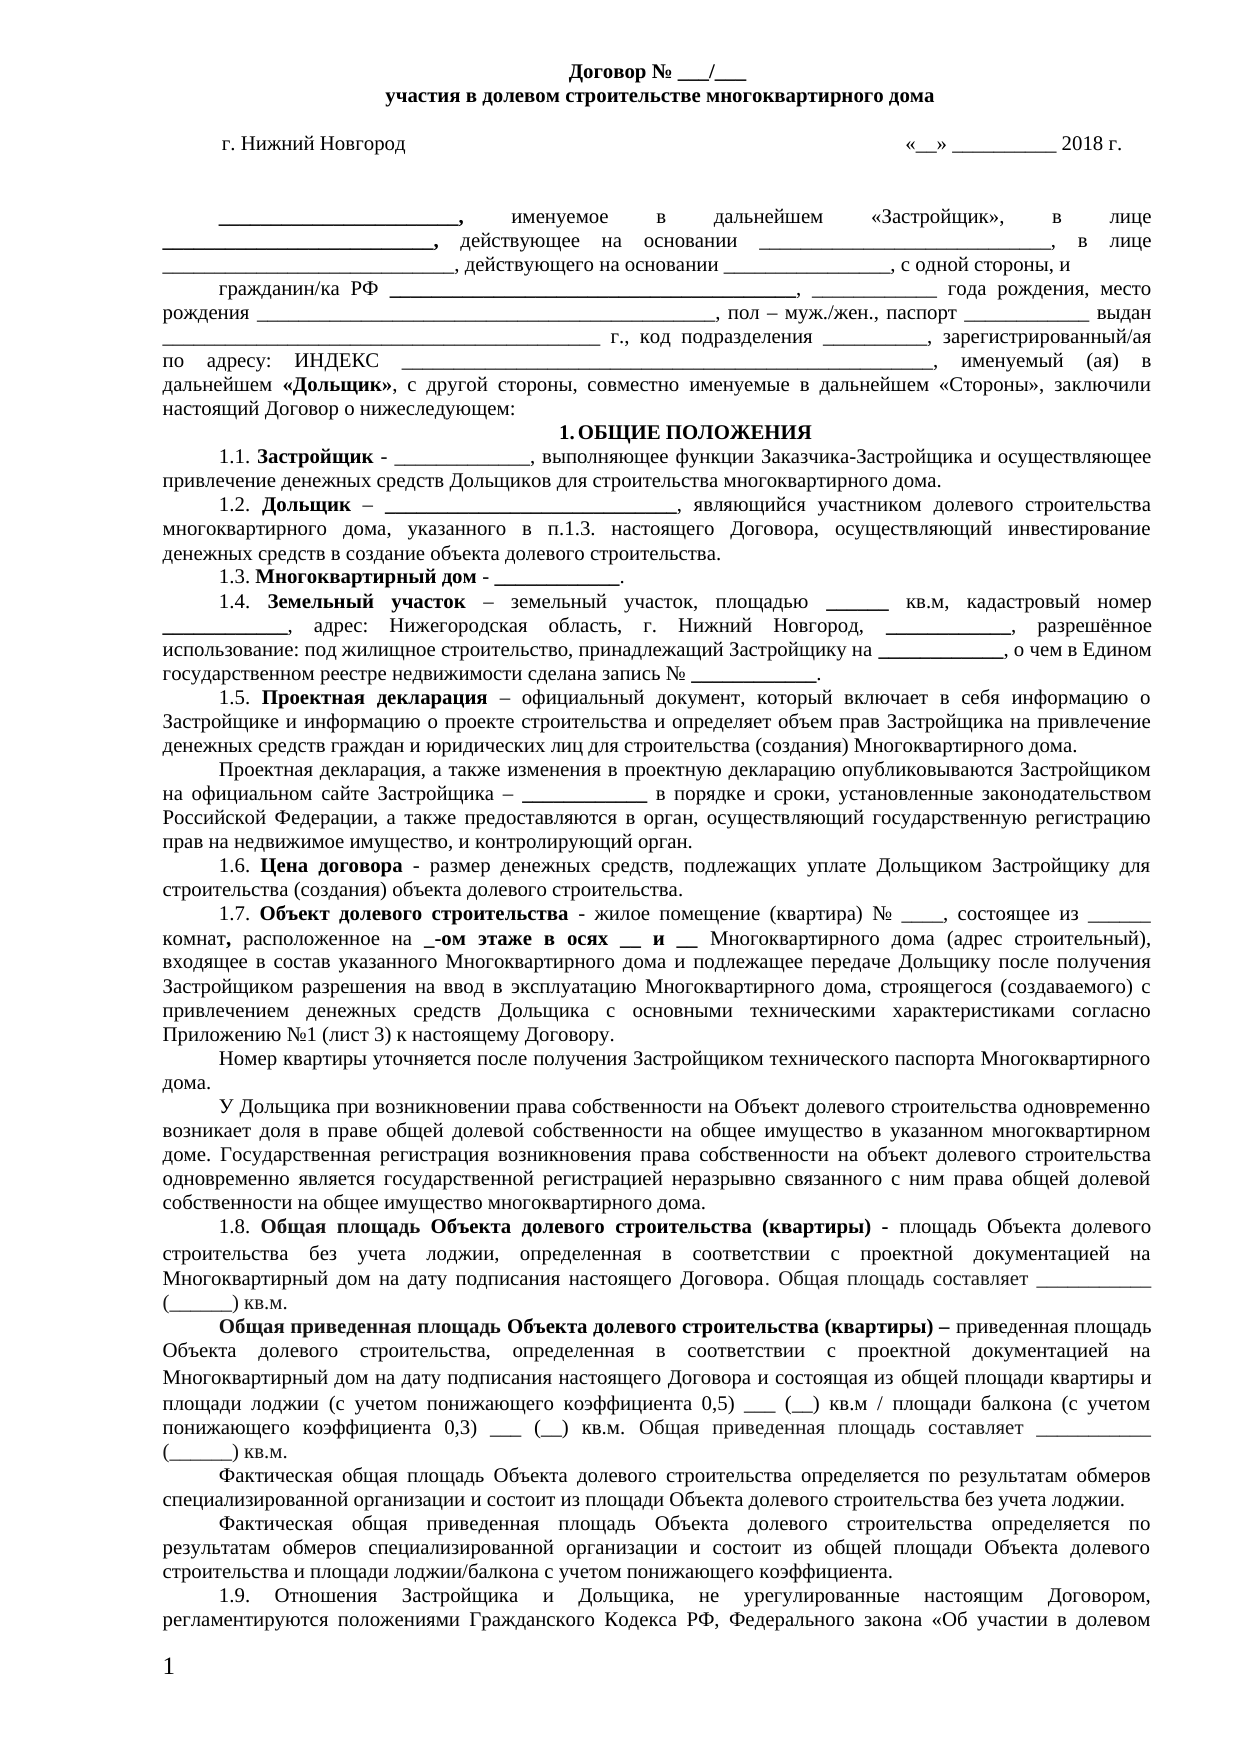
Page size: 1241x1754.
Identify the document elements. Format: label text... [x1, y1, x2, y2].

text Фактическая общая приведенная площадь Объекта долевого строительства определяется по результатам обмеров специализированной организации и состоит из общей площади Объекта долевого строительства и площади лоджии/балкона с учетом понижающего коэффициента. [162, 1511, 1152, 1583]
text 1.6. Цена договора - размер денежных средств, подлежащих уплате Дольщиком Застройщику для строительства (создания) объекта долевого строительства. [162, 853, 1152, 901]
text гражданин/ка РФ _______________________________________, ____________ года рождения, место рождения ____________________________________________, пол – муж./жен., паспорт ____________ выдан __________________________________________ г., код подразделения __________, зарегистрированный/ая по адресу: ИНДЕКС ___________________________________________________, именуемый (ая) в дальнейшем «Дольщик», с другой стороны, совместно именуемые в дальнейшем «Стороны», заключили настоящий Договор о нижеследующем: [162, 276, 1152, 420]
text г. Нижний Новгород «__» __________ 2018 г. [162, 131, 1152, 155]
text участия в долевом строительстве многоквартирного дома [162, 83, 1152, 107]
text 1.7. Объект долевого строительства - жилое помещение (квартира) № ____, состоящее из ______ комнат, расположенное на _-ом этаже в осях __ и __ Многоквартирного дома (адрес строительный), входящее в состав указанного Многоквартирного дома и подлежащее передаче Дольщику после получения Застройщиком разрешения на ввод в эксплуатацию Многоквартирного дома, строящегося (создаваемого) с привлечением денежных средств Дольщика с основными техническими характеристиками согласно Приложению №1 (лист 3) к настоящему Договору. [162, 901, 1152, 1046]
text 1.2. Дольщик – ____________________________, являющийся участником долевого строительства многоквартирного дома, указанного в п.1.3. настоящего Договора, осуществляющий инвестирование денежных средств в создание объекта долевого строительства. [162, 492, 1152, 564]
text Проектная декларация, а также изменения в проектную декларацию опубликовываются Застройщиком на официальном сайте Застройщика – ____________ в порядке и сроки, установленные законодательством Российской Федерации, а также предоставляются в орган, осуществляющий государственную регистрацию прав на недвижимое имущество, и контролирующий орган. [162, 757, 1152, 853]
text 1.4. Земельный участок – земельный участок, площадью ______ кв.м, кадастровый номер ____________, адрес: Нижегородская область, г. Нижний Новгород, ____________, разрешённое использование: под жилищное строительство, принадлежащий Застройщику на ____________, о чем в Едином государственном реестре недвижимости сделана запись № ____________. [162, 588, 1152, 685]
text _______________________, именуемое в дальнейшем «Застройщик», в лице __________________________, действующее на основании ____________________________, в лице ____________________________, действующего на основании ________________, с одной стороны, и [162, 203, 1152, 276]
text Фактическая общая площадь Объекта долевого строительства определяется по результатам обмеров специализированной организации и состоит из площади Объекта долевого строительства без учета лоджии. [162, 1463, 1152, 1511]
text 1.9. Отношения Застройщика и Дольщика, не урегулированные настоящим Договором, регламентируются положениями Гражданского Кодекса РФ, Федерального закона «Об участии в долевом [162, 1583, 1152, 1631]
text 1.8. Общая площадь Объекта долевого строительства (квартиры) - площадь Объекта долевого строительства без учета лоджии, определенная в соответствии с проектной документацией на Многоквартирный дом на дату подписания настоящего Договора. Общая площадь составляет ___________ (______) кв.м. [162, 1214, 1152, 1314]
list ОБЩИЕ ПОЛОЖЕНИЯ [162, 420, 1152, 444]
text 1.1. Застройщик - _____________, выполняющее функции Заказчика-Застройщика и осуществляющее привлечение денежных средств Дольщиков для строительства многоквартирного дома. [162, 444, 1152, 492]
text Номер квартиры уточняется после получения Застройщиком технического паспорта Многоквартирного дома. [162, 1046, 1152, 1094]
text Договор № ___/___ [162, 59, 1152, 83]
text 1.3. Многоквартирный дом - ____________. [162, 564, 1152, 588]
text Общая приведенная площадь Объекта долевого строительства (квартиры) – приведенная площадь Объекта долевого строительства, определенная в соответствии с проектной документацией на Многоквартирный дом на дату подписания настоящего Договора и состоящая из общей площади квартиры и площади лоджии (с учетом понижающего коэффициента 0,5) ___ (__) кв.м / площади балкона (с учетом понижающего коэффициента 0,3) ___ (__) кв.м. Общая приведенная площадь составляет ___________ (______) кв.м. [162, 1314, 1152, 1463]
text 1.5. Проектная декларация – официальный документ, который включает в себя информацию о Застройщике и информацию о проекте строительства и определяет объем прав Застройщика на привлечение денежных средств граждан и юридических лиц для строительства (создания) Многоквартирного дома. [162, 685, 1152, 757]
text У Дольщика при возникновении права собственности на Объект долевого строительства одновременно возникает доля в праве общей долевой собственности на общее имущество в указанном многоквартирном доме. Государственная регистрация возникновения права собственности на объект долевого строительства одновременно является государственной регистрацией неразрывно связанного с ним права общей долевой собственности на общее имущество многоквартирного дома. [162, 1094, 1152, 1214]
